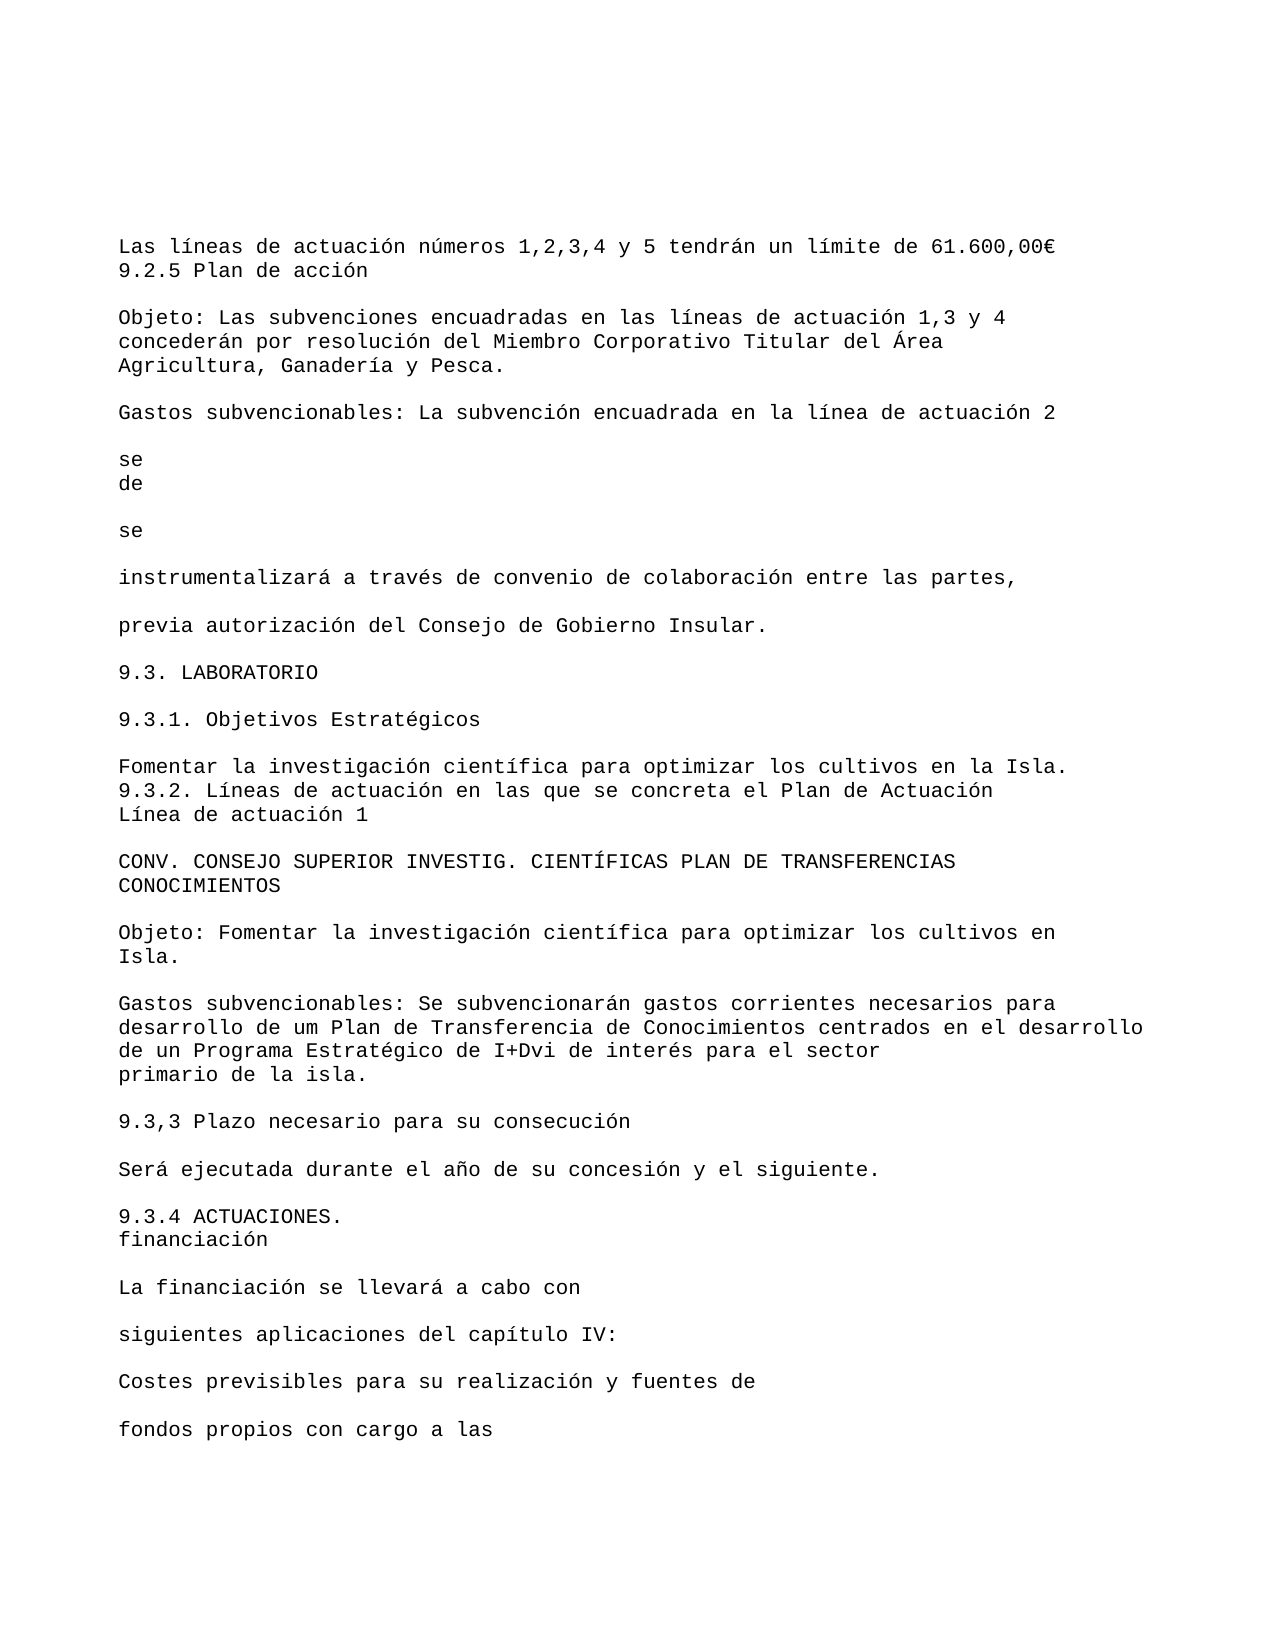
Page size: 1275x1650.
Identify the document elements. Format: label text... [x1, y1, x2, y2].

text 9.2.5 Plan de acción [118, 260, 1157, 284]
text Costes previsibles para su realización y fuentes de [118, 1371, 1157, 1395]
text de [118, 473, 1157, 496]
text Gastos subvencionables: Se subvencionarán gastos corrientes necesarios para [118, 993, 1157, 1017]
text instrumentalizará a través de convenio de colaboración entre las partes, [118, 567, 1157, 591]
text Agricultura, Ganadería y Pesca. [118, 354, 1157, 378]
text 9.3.2. Líneas de actuación en las que se concreta el Plan de Actuación [118, 780, 1157, 804]
text se [118, 449, 1157, 473]
text Objeto: Las subvenciones encuadradas en las líneas de actuación 1,3 y 4 [118, 307, 1157, 331]
text previa autorización del Consejo de Gobierno Insular. [118, 615, 1157, 638]
text se [118, 520, 1157, 544]
text Será ejecutada durante el año de su concesión y el siguiente. [118, 1158, 1157, 1182]
text Línea de actuación 1 [118, 804, 1157, 827]
text Gastos subvencionables: La subvención encuadrada en la línea de actuación 2 [118, 402, 1157, 426]
text desarrollo de um Plan de Transferencia de Conocimientos centrados en el desarrollo de un Programa Estratégico de I+Dvi de interés para el sector [118, 1017, 1157, 1064]
text financiación [118, 1229, 1157, 1253]
text 9.3,3 Plazo necesario para su consecución [118, 1111, 1157, 1135]
text CONV. CONSEJO SUPERIOR INVESTIG. CIENTÍFICAS PLAN DE TRANSFERENCIAS [118, 851, 1157, 875]
text fondos propios con cargo a las [118, 1419, 1157, 1442]
text 9.3.1. Objetivos Estratégicos [118, 709, 1157, 733]
text concederán por resolución del Miembro Corporativo Titular del Área [118, 331, 1157, 354]
text Isla. [118, 946, 1157, 969]
text Objeto: Fomentar la investigación científica para optimizar los cultivos en [118, 922, 1157, 946]
text siguientes aplicaciones del capítulo IV: [118, 1324, 1157, 1348]
text CONOCIMIENTOS [118, 875, 1157, 898]
text Las líneas de actuación números 1,2,3,4 y 5 tendrán un límite de 61.600,00€ [118, 236, 1157, 260]
text 9.3.4 ACTUACIONES. [118, 1206, 1157, 1229]
text primario de la isla. [118, 1064, 1157, 1088]
text 9.3. LABORATORIO [118, 662, 1157, 686]
text Fomentar la investigación científica para optimizar los cultivos en la Isla. [118, 757, 1157, 780]
text La financiación se llevará a cabo con [118, 1277, 1157, 1300]
